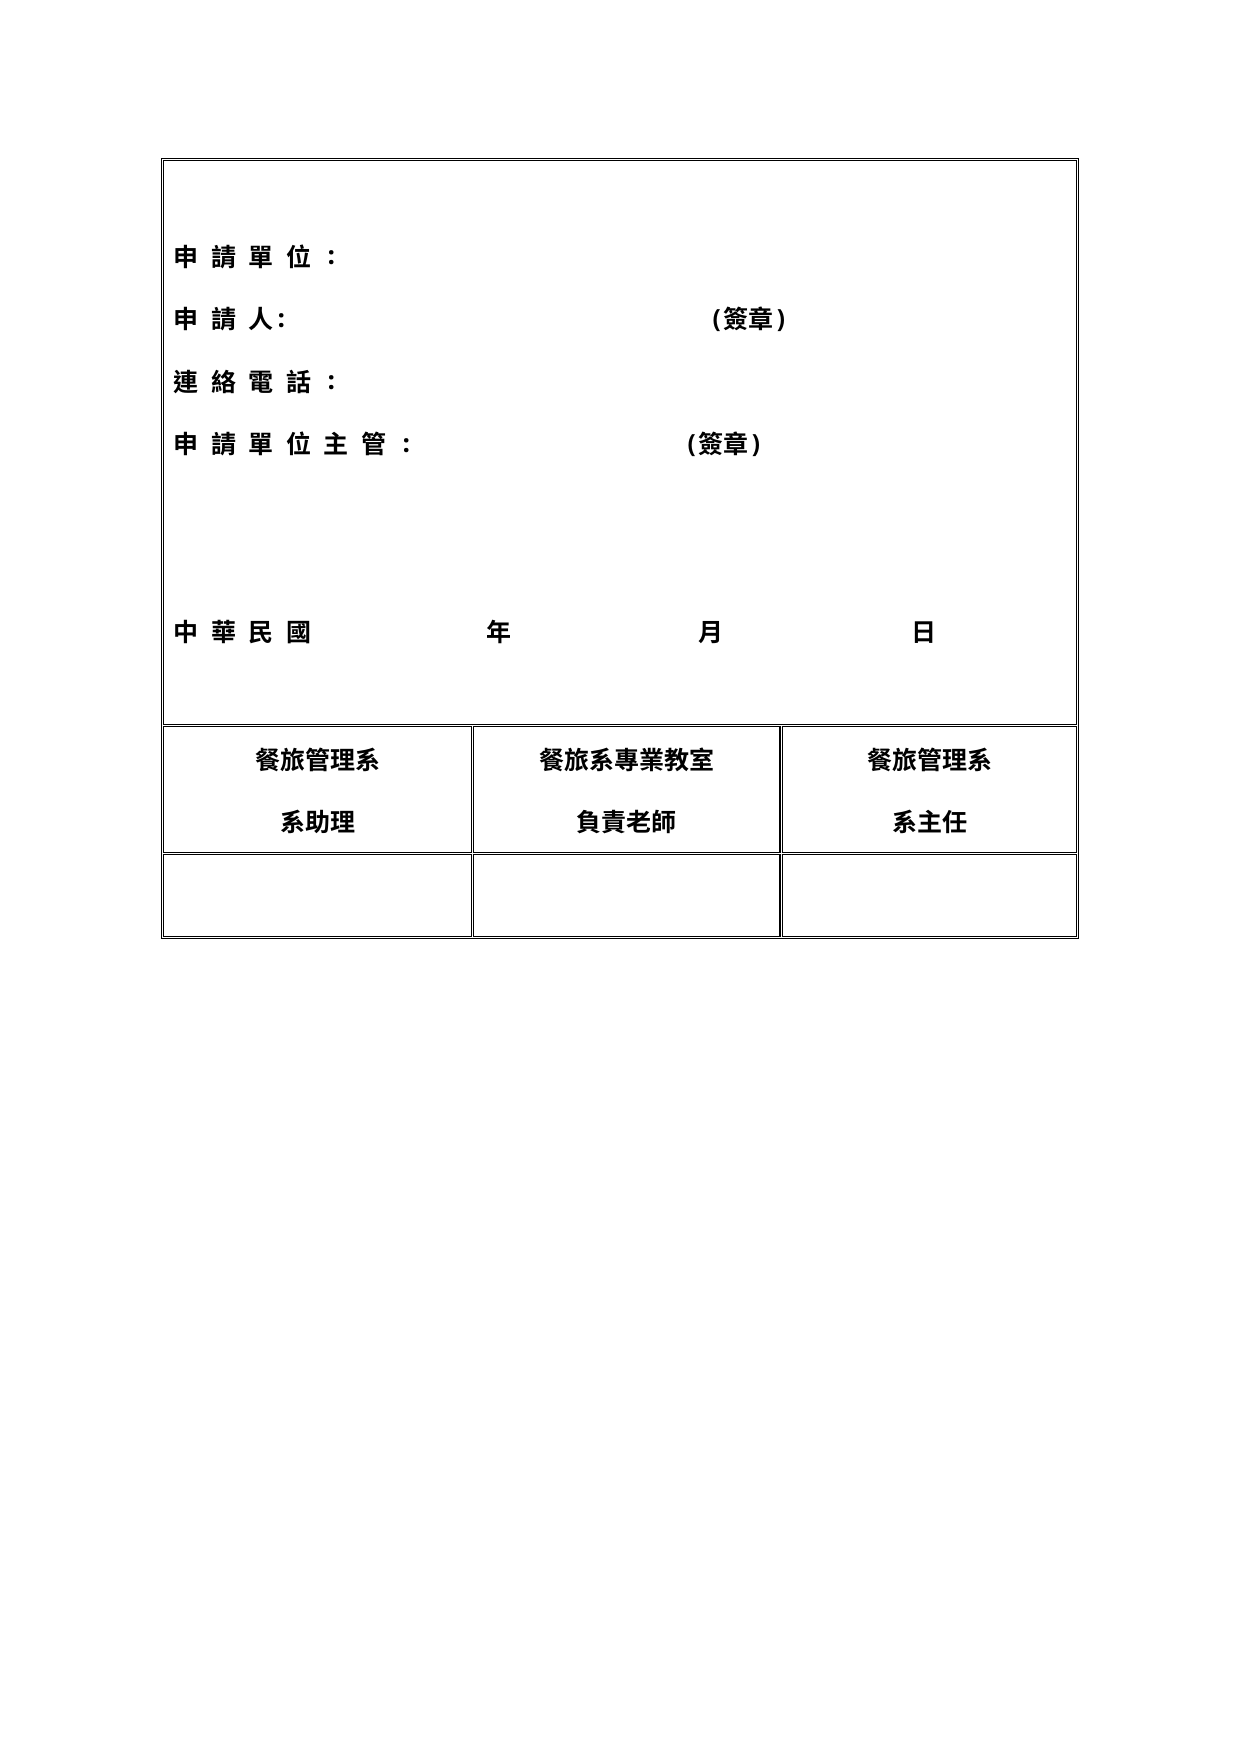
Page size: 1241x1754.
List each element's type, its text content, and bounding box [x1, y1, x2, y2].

table_cell [783, 855, 1076, 936]
table_cell [474, 855, 779, 936]
table_cell 餐旅系專業教室 負責老師 [474, 727, 779, 852]
table_cell 餐旅管理系 系主任 [783, 727, 1076, 852]
table_cell 餐旅管理系 系助理 [164, 727, 471, 852]
table_cell [164, 855, 471, 936]
table_cell 申 請 單 位 : 申 請 人: (簽章) 連 絡 電 話 : 申 請 單 位 主 管 : (簽章) 中 華 民 國 年 月 日 [164, 161, 1076, 724]
